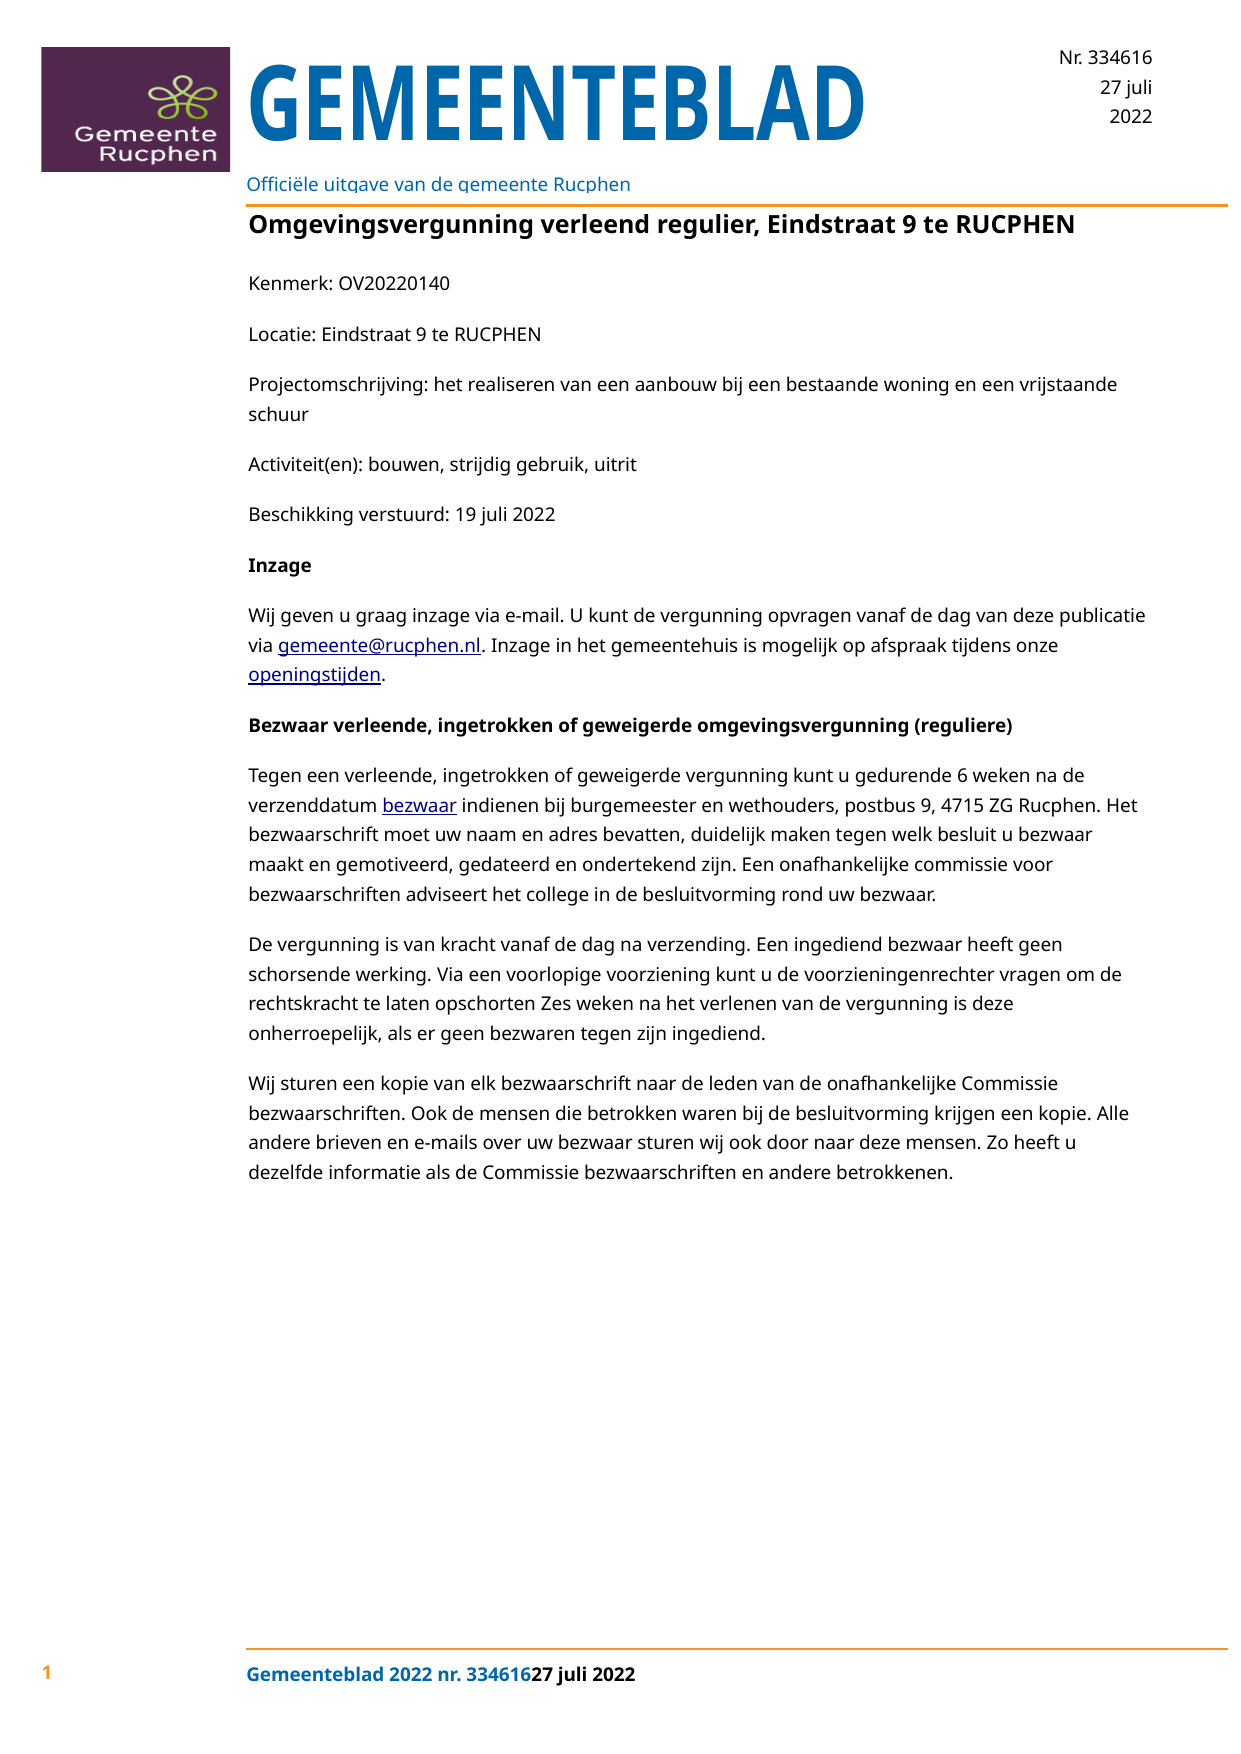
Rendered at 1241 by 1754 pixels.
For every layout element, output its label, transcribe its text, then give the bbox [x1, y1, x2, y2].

picture [41, 47, 231, 172]
text Tegen een verleende, ingetrokken of geweigerde vergunning kunt u gedurende 6 weken na de verzenddatum bezwaar indienen bij burgemeester en wethouders, postbus 9, 4715 ZG Rucphen. Het bezwaarschrift moet uw naam en adres bevatten, duidelijk maken tegen welk besluit u bezwaar maakt en gemotiveerd, gedateerd en ondertekend zijn. Een onafhankelijke commissie voor bezwaarschriften adviseert het college in de besluitvorming rond uw bezwaar. [248, 762, 1152, 906]
text Bezwaar verleende, ingetrokken of geweigerde omgevingsvergunning (reguliere) [248, 712, 1152, 738]
text Inzage [248, 552, 1152, 578]
text Omgevingsvergunning verleend regulier, Eindstraat 9 te RUCPHEN [248, 207, 1152, 241]
text Locatie: Eindstraat 9 te RUCPHEN [248, 321, 1152, 346]
text Activiteit(en): bouwen, strijdig gebruik, uitrit [248, 451, 1152, 477]
text Kenmerk: OV20220140 [248, 270, 1152, 296]
text Wij sturen een kopie van elk bezwaarschrift naar de leden van de onafhankelijke Commissie bezwaarschriften. Ook de mensen die betrokken waren bij de besluitvorming krijgen een kopie. Alle andere brieven en e-mails over uw bezwaar sturen wij ook door naar deze mensen. Zo heeft u dezelfde informatie als de Commissie bezwaarschriften en andere betrokkenen. [248, 1070, 1152, 1185]
text Wij geven u graag inzage via e-mail. U kunt de vergunning opvragen vanaf de dag van deze publicatie via gemeente@rucphen.nl. Inzage in het gemeentehuis is mogelijk op afspraak tijdens onze openingstijden. [248, 602, 1152, 687]
text Beschikking verstuurd: 19 juli 2022 [248, 502, 1152, 527]
text Projectomschrijving: het realiseren van een aanbouw bij een bestaande woning en een vrijstaande schuur [248, 371, 1152, 426]
text De vergunning is van kracht vanaf de dag na verzending. Een ingediend bezwaar heeft geen schorsende werking. Via een voorlopige voorziening kunt u de voorzieningenrechter vragen om de rechtskracht te laten opschorten Zes weken na het verlenen van de vergunning is deze onherroepelijk, als er geen bezwaren tegen zijn ingediend. [248, 931, 1152, 1046]
